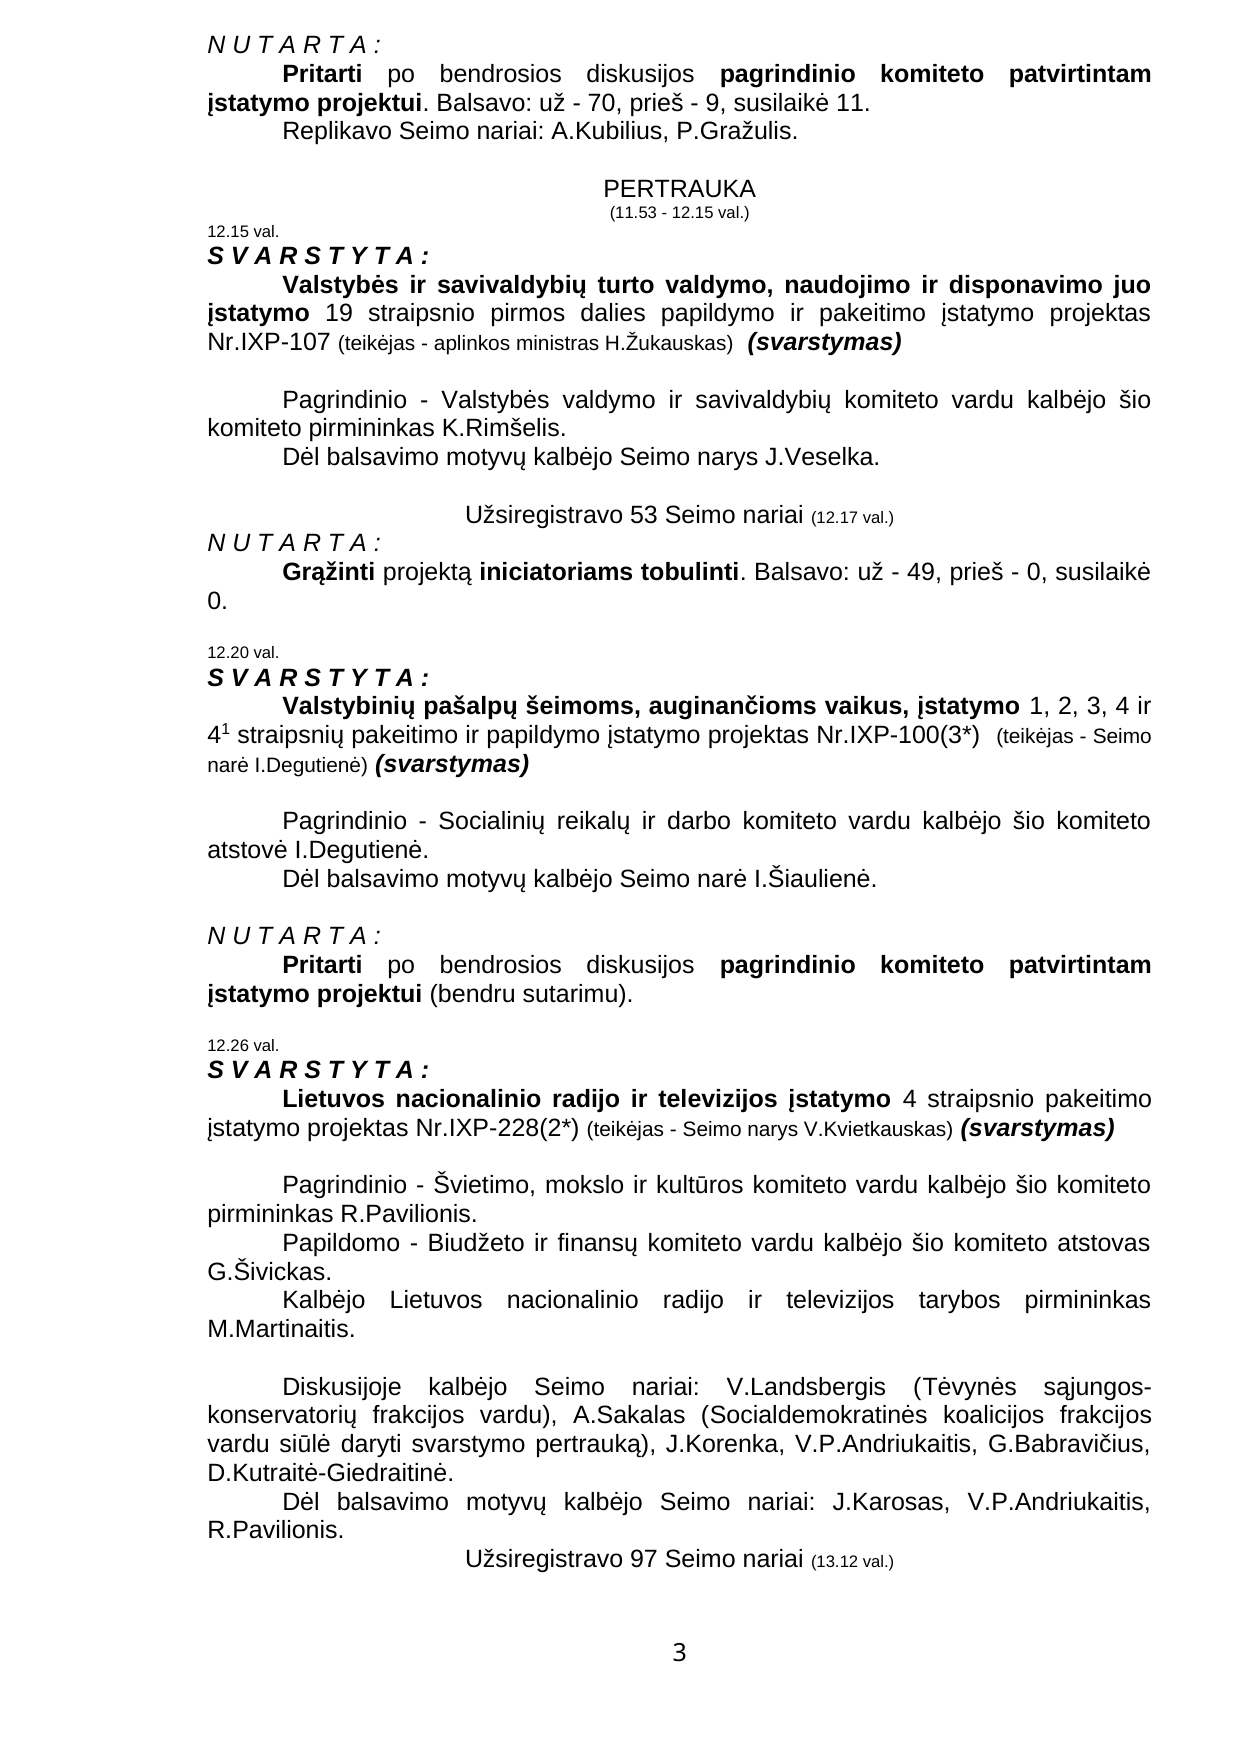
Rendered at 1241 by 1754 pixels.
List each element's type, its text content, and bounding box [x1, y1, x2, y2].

text Papildomo - Biudžeto ir finansų komiteto vardu kalbėjo šio komiteto atstovas G.Šivickas. [207, 1228, 1152, 1285]
text Valstybės ir savivaldybių turto valdymo, naudojimo ir disponavimo juo įstatymo 19 straipsnio pirmos dalies papildymo ir pakeitimo įstatymo projektas Nr.IXP-107 (teikėjas - aplinkos ministras H.Žukauskas) (svarstymas) [207, 269, 1152, 356]
text Dėl balsavimo motyvų kalbėjo Seimo narys J.Veselka. [207, 442, 1152, 471]
text N U T A R T A : [207, 528, 1152, 557]
text Pritarti po bendrosios diskusijos pagrindinio komiteto patvirtintam įstatymo projektui (bendru sutarimu). [207, 950, 1152, 1007]
text (11.53 - 12.15 val.) [207, 202, 1152, 222]
text N U T A R T A : [207, 30, 1152, 59]
text N U T A R T A : [207, 921, 1152, 950]
text 12.20 val. [207, 643, 1152, 662]
text 12.26 val. [207, 1036, 1152, 1055]
text Pagrindinio - Valstybės valdymo ir savivaldybių komiteto vardu kalbėjo šio komiteto pirmininkas K.Rimšelis. [207, 384, 1152, 442]
text 12.15 val. [207, 222, 1152, 241]
text Pritarti po bendrosios diskusijos pagrindinio komiteto patvirtintam įstatymo projektui. Balsavo: už - 70, prieš - 9, susilaikė 11. [207, 59, 1152, 116]
text Dėl balsavimo motyvų kalbėjo Seimo nariai: J.Karosas, V.P.Andriukaitis, R.Pavilionis. [207, 1487, 1152, 1544]
text Pagrindinio - Socialinių reikalų ir darbo komiteto vardu kalbėjo šio komiteto atstovė I.Degutienė. [207, 806, 1152, 864]
text PERTRAUKA [207, 174, 1152, 202]
text Diskusijoje kalbėjo Seimo nariai: V.Landsbergis (Tėvynės sąjungos- konservatorių frakcijos vardu), A.Sakalas (Socialdemokratinės koalicijos frakcijos vardu siūlė daryti svarstymo pertrauką), J.Korenka, V.P.Andriukaitis, G.Babravičius, D.Kutraitė-Giedraitinė. [207, 1372, 1152, 1487]
text Dėl balsavimo motyvų kalbėjo Seimo narė I.Šiaulienė. [207, 864, 1152, 892]
text Kalbėjo Lietuvos nacionalinio radijo ir televizijos tarybos pirmininkas M.Martinaitis. [207, 1285, 1152, 1343]
text S V A R S T Y T A : [207, 241, 1152, 269]
text Grąžinti projektą iniciatoriams tobulinti. Balsavo: už - 49, prieš - 0, susilaikė 0. [207, 557, 1152, 614]
text Lietuvos nacionalinio radijo ir televizijos įstatymo 4 straipsnio pakeitimo įstatymo projektas Nr.IXP-228(2*) (teikėjas - Seimo narys V.Kvietkauskas) (svarstymas) [207, 1084, 1152, 1142]
text Pagrindinio - Švietimo, mokslo ir kultūros komiteto vardu kalbėjo šio komiteto pirmininkas R.Pavilionis. [207, 1170, 1152, 1228]
text S V A R S T Y T A : [207, 662, 1152, 691]
text Užsiregistravo 97 Seimo nariai (13.12 val.) [207, 1544, 1152, 1573]
text Užsiregistravo 53 Seimo nariai (12.17 val.) [207, 499, 1152, 528]
text Valstybinių pašalpų šeimoms, auginančioms vaikus, įstatymo 1, 2, 3, 4 ir 41 straipsnių pakeitimo ir papildymo įstatymo projektas Nr.IXP-100(3*) (teikėjas - Seimo narė I.Degutienė) (svarstymas) [207, 691, 1152, 777]
text Replikavo Seimo nariai: A.Kubilius, P.Gražulis. [207, 116, 1152, 145]
text S V A R S T Y T A : [207, 1055, 1152, 1084]
